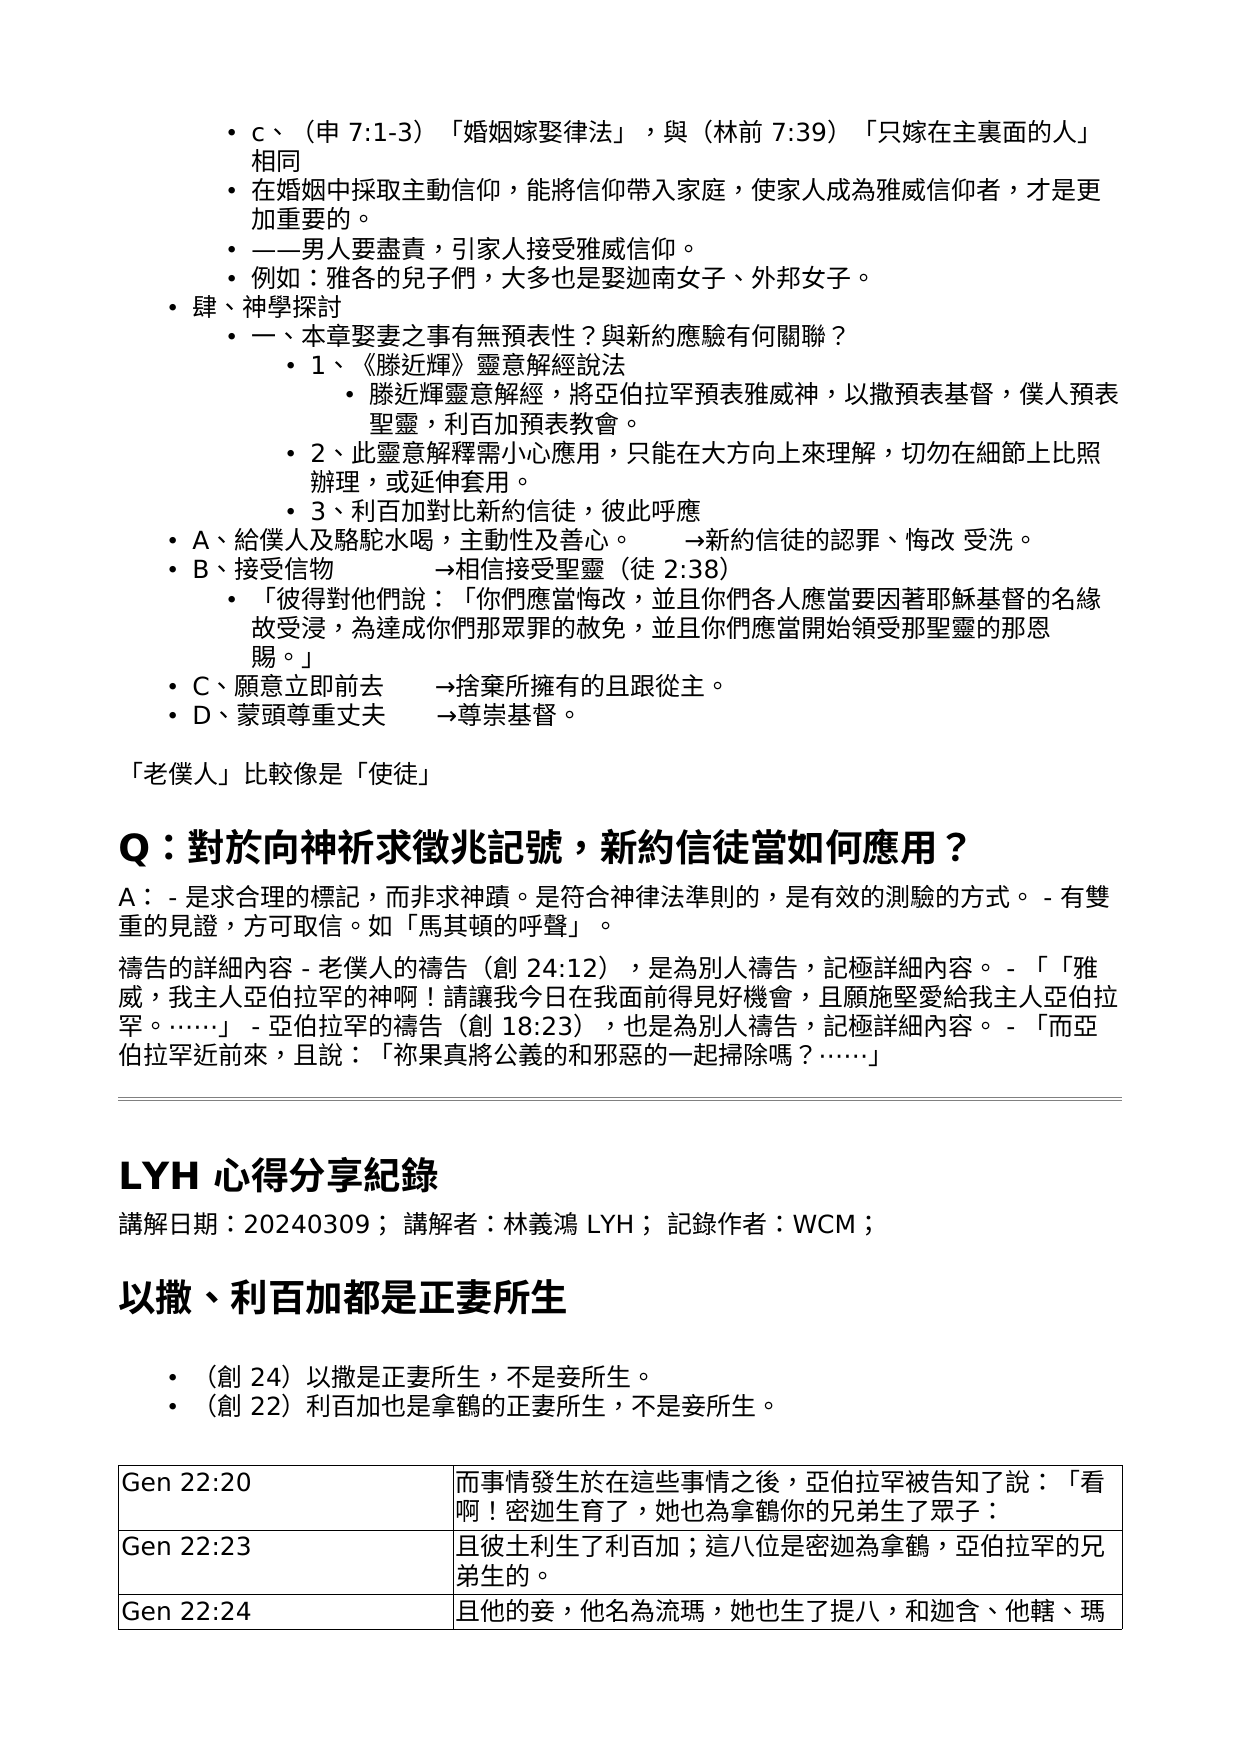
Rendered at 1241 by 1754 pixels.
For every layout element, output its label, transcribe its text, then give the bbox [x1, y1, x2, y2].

list A、給僕人及駱駝水喝，主動性及善心。 →新約信徒的認罪、悔改 受洗。 [177, 526, 1122, 556]
list 2、此靈意解釋需小心應用，只能在大方向上來理解，切勿在細節上比照辦理，或延伸套用。 [295, 439, 1122, 497]
list c、（申 7:1-3）「婚姻嫁娶律法」，與（林前 7:39）「只嫁在主裏面的人」相同 [236, 118, 1122, 176]
table_header Gen 22:20 [119, 1466, 453, 1529]
list 一、本章娶妻之事有無預表性？與新約應驗有何關聯？ [236, 322, 1122, 351]
subtitle LYH 心得分享紀錄 [118, 1154, 1122, 1198]
list （創 22）利百加也是拿鶴的正妻所生，不是妾所生。 [177, 1392, 1122, 1421]
text 講解日期：20240309； 講解者：林義鴻 LYH； 記錄作者：WCM； [118, 1210, 1122, 1239]
list 3、利百加對比新約信徒，彼此呼應 [295, 497, 1122, 526]
list 「彼得對他們說：「你們應當悔改，並且你們各人應當要因著耶穌基督的名緣故受浸，為達成你們那眾罪的赦免，並且你們應當開始領受那聖靈的那恩賜。」 [236, 585, 1122, 672]
list 滕近輝靈意解經，將亞伯拉罕預表雅威神，以撒預表基督，僕人預表聖靈，利百加預表教會。 [354, 381, 1122, 439]
subtitle 以撒、利百加都是正妻所生 [118, 1277, 1122, 1321]
list ——男人要盡責，引家人接受雅威信仰。 [236, 235, 1122, 264]
list （創 24）以撒是正妻所生，不是妾所生。 [177, 1363, 1122, 1392]
text A： - 是求合理的標記，而非求神蹟。是符合神律法準則的，是有效的測驗的方式。 - 有雙重的見證，方可取信。如「馬其頓的呼聲」。 [118, 883, 1122, 941]
table_cell Gen 22:23 [119, 1531, 453, 1594]
list C、願意立即前去 →捨棄所擁有的且跟從主。 [177, 672, 1122, 701]
list 肆、神學探討 [177, 293, 1122, 322]
text 禱告的詳細內容 - 老僕人的禱告（創 24:12），是為別人禱告，記極詳細內容。 - 「「雅威，我主人亞伯拉罕的神啊！請讓我今日在我面前得見好機會，且願施堅愛給我主人亞伯拉罕。⋯⋯」 - 亞伯拉罕的禱告（創 18:23），也是為別人禱告，記極詳細內容。 - 「而亞伯拉罕近前來，且說：「祢果真將公義的和邪惡的一起掃除嗎？⋯⋯」 [118, 954, 1122, 1070]
subtitle Q：對於向神祈求徵兆記號，新約信徒當如何應用？ [118, 827, 1122, 870]
table_cell 且他的妾，他名為流瑪，她也生了提八，和迦含、他轄、瑪 [454, 1595, 1122, 1629]
list D、蒙頭尊重丈夫 →尊崇基督。 [177, 701, 1122, 731]
list 在婚姻中採取主動信仰，能將信仰帶入家庭，使家人成為雅威信仰者，才是更加重要的。 [236, 176, 1122, 235]
table_header 而事情發生於在這些事情之後，亞伯拉罕被告知了說：「看啊！密迦生育了，她也為拿鶴你的兄弟生了眾子： [454, 1466, 1122, 1529]
list B、接受信物 →相信接受聖靈（徒 2:38） [177, 556, 1122, 585]
list 1、《滕近輝》靈意解經說法 [295, 351, 1122, 381]
table_cell Gen 22:24 [119, 1595, 453, 1629]
list 例如：雅各的兒子們，大多也是娶迦南女子、外邦女子。 [236, 264, 1122, 293]
table_cell 且彼土利生了利百加；這八位是密迦為拿鶴，亞伯拉罕的兄弟生的。 [454, 1531, 1122, 1594]
text 「老僕人」比較像是「使徒」 [118, 760, 1122, 789]
